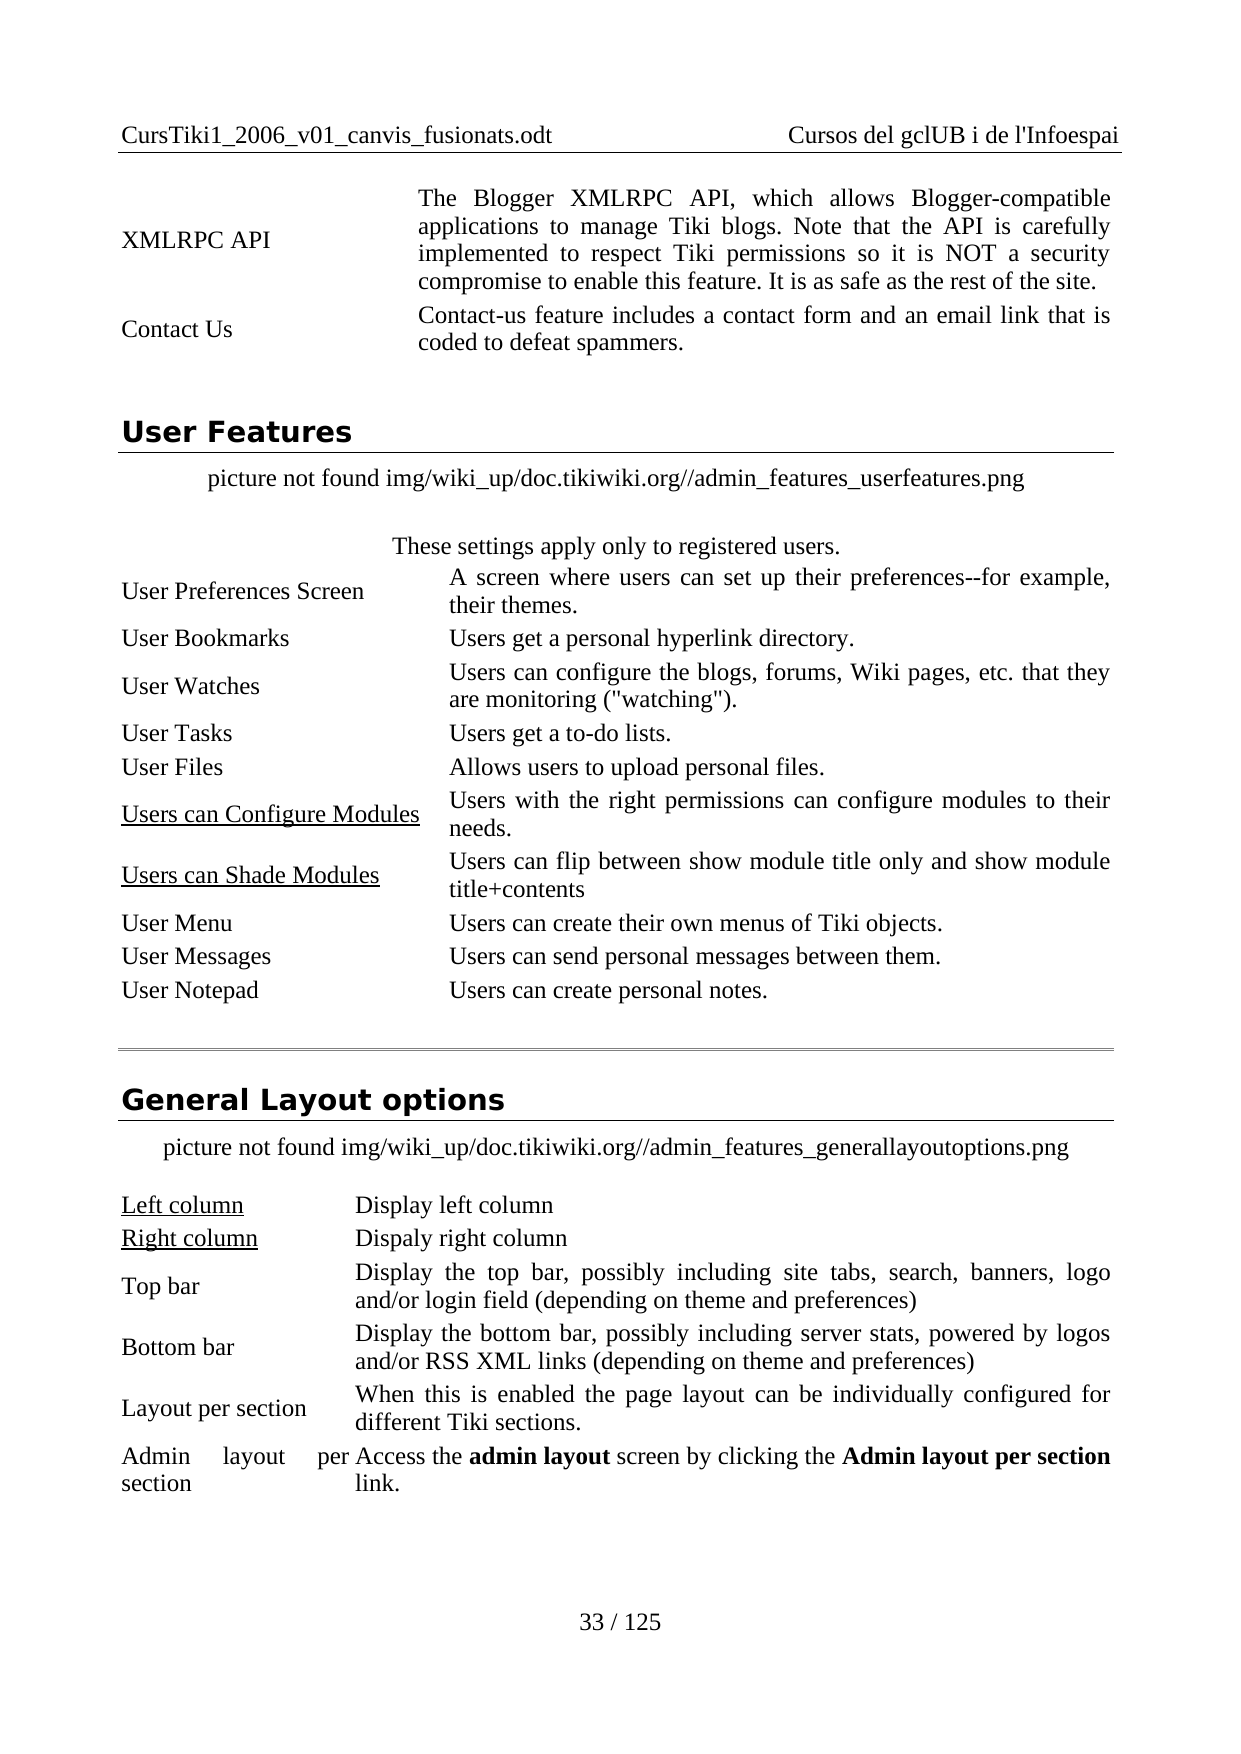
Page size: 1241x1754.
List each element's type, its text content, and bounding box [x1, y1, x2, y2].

table_cell User Tasks [118, 716, 446, 750]
table_cell Bottom bar [118, 1316, 352, 1378]
table_cell Contact-us feature includes a contact form and an email link that is coded to defeat spammers. [415, 298, 1114, 359]
table_cell Display left column [352, 1188, 1114, 1222]
table_cell When this is enabled the page layout can be individually configured for different Tiki sections. [352, 1378, 1114, 1439]
table_cell User Features [118, 359, 1114, 452]
table_cell Admin layout per section [118, 1439, 352, 1500]
table_cell picture not found img/wiki_up/doc.tikiwiki.org//admin_features_generallayoutoptions.png [118, 1121, 1114, 1188]
table_cell Access the admin layout screen by clicking the Admin layout per section link. [352, 1439, 1114, 1500]
table_cell Users can Configure Modules [118, 783, 446, 844]
table_cell Right column [118, 1222, 352, 1255]
table_cell Dispaly right column [352, 1222, 1114, 1255]
table_cell Users can create personal notes. [446, 973, 1114, 1006]
table_cell XMLRPC API [118, 181, 415, 298]
table_cell Display the top bar, possibly including site tabs, search, banners, logo and/or login field (depending on theme and preferences) [352, 1255, 1114, 1316]
table_cell [118, 1006, 1114, 1048]
table_cell User Bookmarks [118, 621, 446, 655]
table_cell Users get a to-do lists. [446, 716, 1114, 750]
table_cell Users can configure the blogs, forums, Wiki pages, etc. that they are monitoring ("watching"). [446, 655, 1114, 716]
table_cell Users can Shade Modules [118, 845, 446, 906]
table_cell General Layout options [118, 1051, 1114, 1120]
table_cell Users with the right permissions can configure modules to their needs. [446, 783, 1114, 844]
table_cell User Watches [118, 655, 446, 716]
table_cell Contact Us [118, 298, 415, 359]
table_cell User Messages [118, 939, 446, 973]
table_cell Users can create their own menus of Tiki objects. [446, 906, 1114, 939]
table_cell The Blogger XMLRPC API, which allows Blogger-compatible applications to manage Tiki blogs. Note that the API is carefully implemented to respect Tiki permissions so it is NOT a security compromise to enable this feature. It is as safe as the rest of the site. [415, 181, 1114, 298]
table_cell Users can send personal messages between them. [446, 939, 1114, 973]
table_cell User Preferences Screen [118, 560, 446, 621]
table_cell User Files [118, 750, 446, 783]
table_cell A screen where users can set up their preferences--for example, their themes. [446, 560, 1114, 621]
table_cell Users get a personal hyperlink directory. [446, 621, 1114, 655]
table_cell Layout per section [118, 1378, 352, 1439]
table_cell Users can flip between show module title only and show module title+contents [446, 845, 1114, 906]
table_cell User Menu [118, 906, 446, 939]
table_cell Allows users to upload personal files. [446, 750, 1114, 783]
table_cell Left column [118, 1188, 352, 1222]
table_cell picture not found img/wiki_up/doc.tikiwiki.org//admin_features_userfeatures.png These settings apply only to registered users. [118, 453, 1114, 560]
table_cell Display the bottom bar, possibly including server stats, powered by logos and/or RSS XML links (depending on theme and preferences) [352, 1316, 1114, 1378]
table_cell User Notepad [118, 973, 446, 1006]
table_cell Top bar [118, 1255, 352, 1316]
